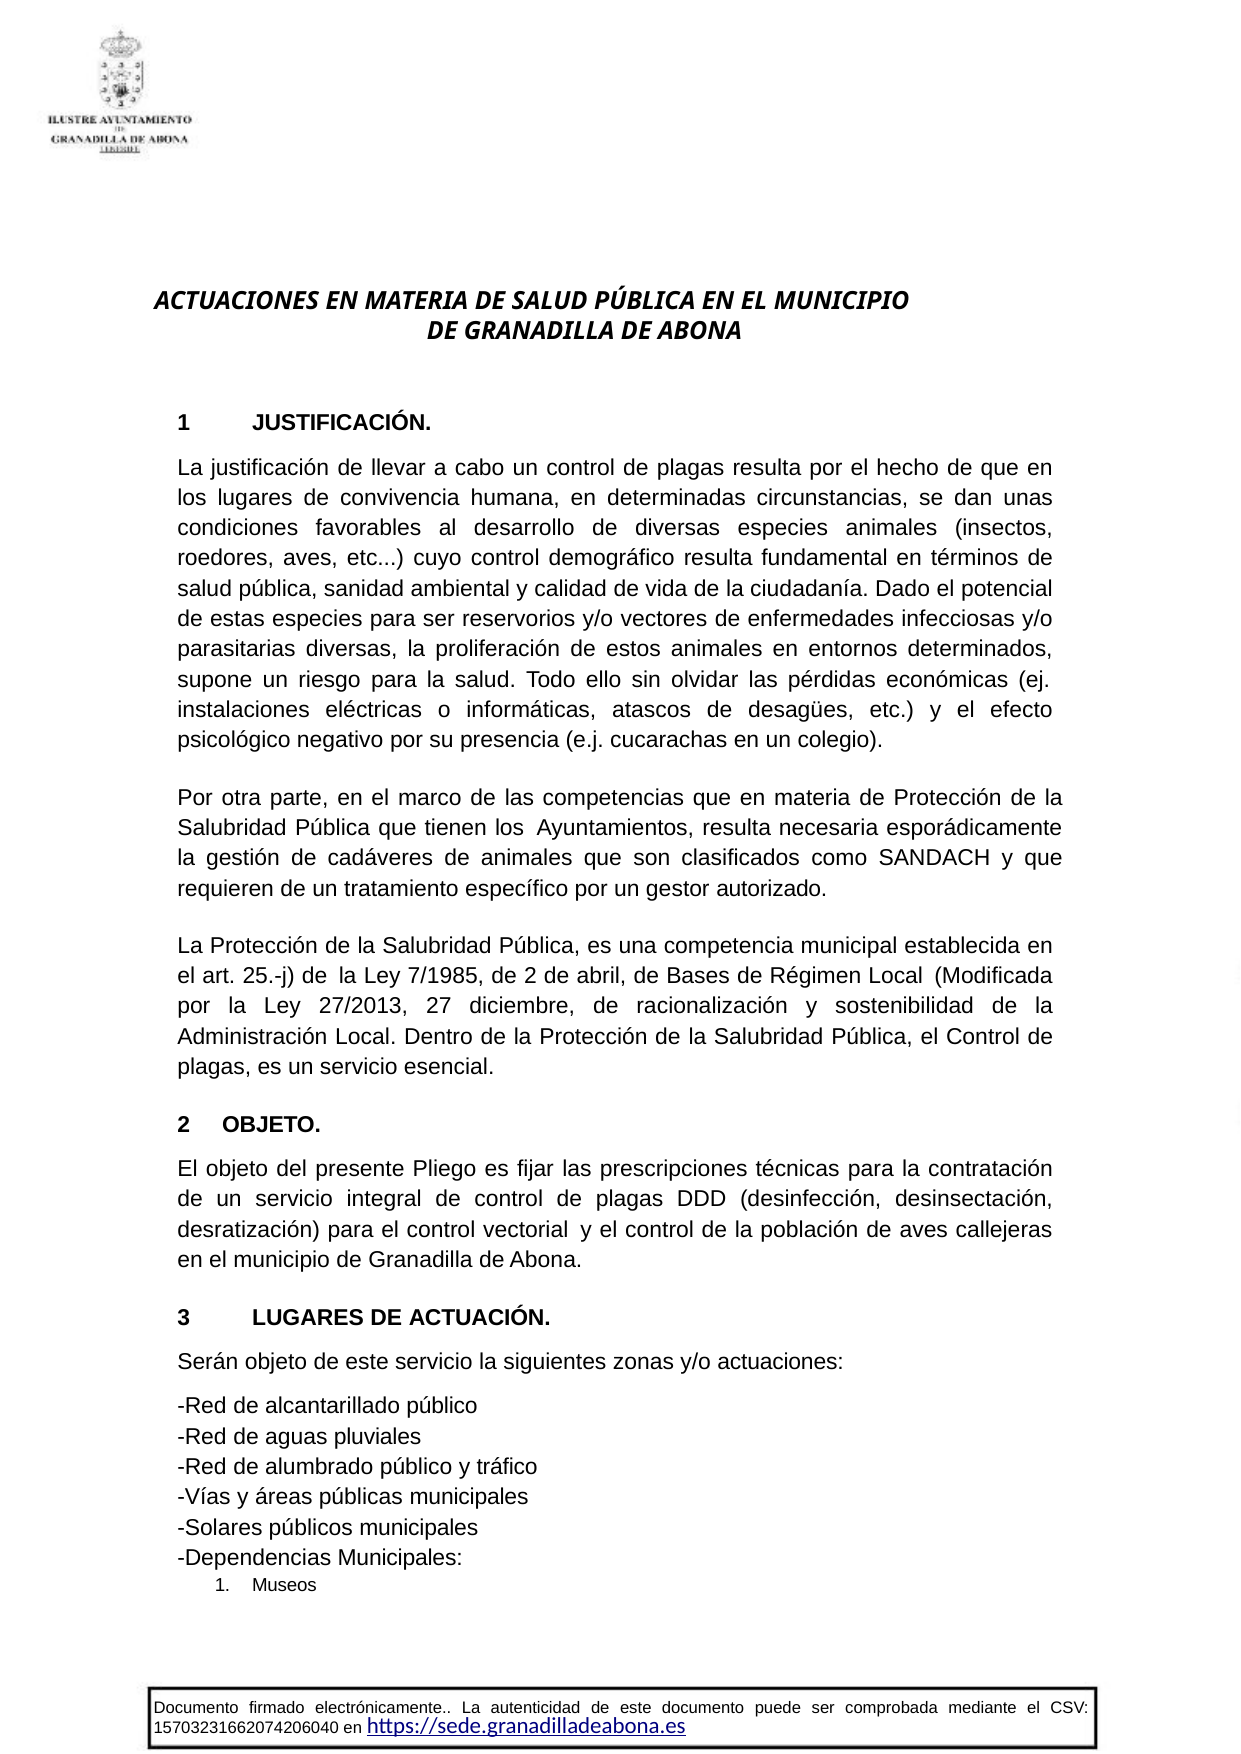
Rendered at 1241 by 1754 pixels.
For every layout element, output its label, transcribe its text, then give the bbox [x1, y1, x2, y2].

text OBJETO. [222, 1112, 338, 1137]
text los lugares de convivencia humana, en determinadas circunstancias, se dan unas [177, 485, 1078, 510]
text salud pública, sanidad ambiental y calidad de vida de la ciudadanía. Dado el potencial [177, 576, 1078, 601]
text parasitarias diversas, la proliferación de estos animales en entornos determinados, [177, 636, 1078, 662]
text 2 [177, 1112, 196, 1137]
text condiciones favorables al desarrollo de diversas especies animales (insectos, [177, 515, 1078, 541]
text LUGARES DE ACTUACIÓN. [252, 1304, 574, 1330]
text Museos [252, 1575, 342, 1596]
text - [177, 1515, 184, 1540]
text 15703231662074206040 en https://sede.granadilladeabona.es [153, 1718, 1113, 1737]
text El objeto del presente Pliego es fijar las prescripciones técnicas para la contratación [177, 1156, 1078, 1182]
text instalaciones eléctricas o informáticas, atascos de desagües, etc.) y el efecto [177, 697, 1078, 723]
text en el municipio de Granadilla de Abona. [177, 1247, 1078, 1273]
text - [177, 1545, 184, 1571]
text Red de aguas pluviales [184, 1424, 446, 1449]
text psicológico negativo por su presencia (e.j. cucarachas en un colegio). [177, 727, 1078, 753]
text desratización) para el control vectorial y el control de la población de aves callejeras [177, 1217, 1078, 1242]
text Vías y áreas públicas municipales [184, 1484, 561, 1510]
text - [177, 1454, 184, 1480]
text de estas especies para ser reservorios y/o vectores de enfermedades infecciosas y/o [177, 606, 1078, 632]
text Administración Local. Dentro de la Protección de la Salubridad Pública, el Control de [177, 1024, 1078, 1049]
text supone un riesgo para la salud. Todo ello sin olvidar las pérdidas económicas (ej. [177, 667, 1078, 692]
text ACTUACIONES EN MATERIA DE SALUD PÚBLICA EN EL MUNICIPIO [154, 285, 1111, 315]
text La justificación de llevar a cabo un control de plagas resulta por el hecho de que en [177, 454, 1078, 480]
text Documento firmado electrónicamente.. La autenticidad de este documento puede ser comprobada mediante el CSV: [153, 1699, 1113, 1718]
text por la Ley 27/2013, 27 diciembre, de racionalización y sostenibilidad de la [177, 993, 1078, 1019]
text Serán objeto de este servicio la siguientes zonas y/o actuaciones: [177, 1349, 865, 1375]
text La Protección de la Salubridad Pública, es una competencia municipal establecida en [177, 933, 1078, 958]
text - [177, 1393, 184, 1419]
text 1 [177, 410, 196, 436]
text de un servicio integral de control de plagas DDD (desinfección, desinsectación, [177, 1186, 1078, 1212]
text roedores, aves, etc...) cuyo control demográfico resulta fundamental en términos de [177, 545, 1078, 571]
text DE GRANADILLA DE ABONA [427, 315, 1111, 346]
text - [177, 1424, 184, 1449]
text Por otra parte, en el marco de las competencias que en materia de Protección de la [177, 785, 1088, 810]
text 1. [214, 1575, 252, 1596]
text Red de alcantarillado público [184, 1393, 501, 1419]
text Solares públicos municipales [184, 1515, 561, 1540]
text 3 [177, 1304, 196, 1330]
text la gestión de cadáveres de animales que son clasificados como SANDACH y que [177, 845, 1088, 871]
text requieren de un tratamiento específico por un gestor autorizado. [177, 876, 1088, 901]
text el art. 25.-j) de la Ley 7/1985, de 2 de abril, de Bases de Régimen Local (Modificada [177, 963, 1078, 989]
text Dependencias Municipales: [184, 1545, 561, 1571]
text Salubridad Pública que tienen los Ayuntamientos, resulta necesaria esporádicamente [177, 815, 1088, 841]
text Red de alumbrado público y tráfico [184, 1454, 561, 1480]
text plagas, es un servicio esencial. [177, 1054, 1078, 1080]
text JUSTIFICACIÓN. [252, 410, 459, 436]
text - [177, 1484, 184, 1510]
